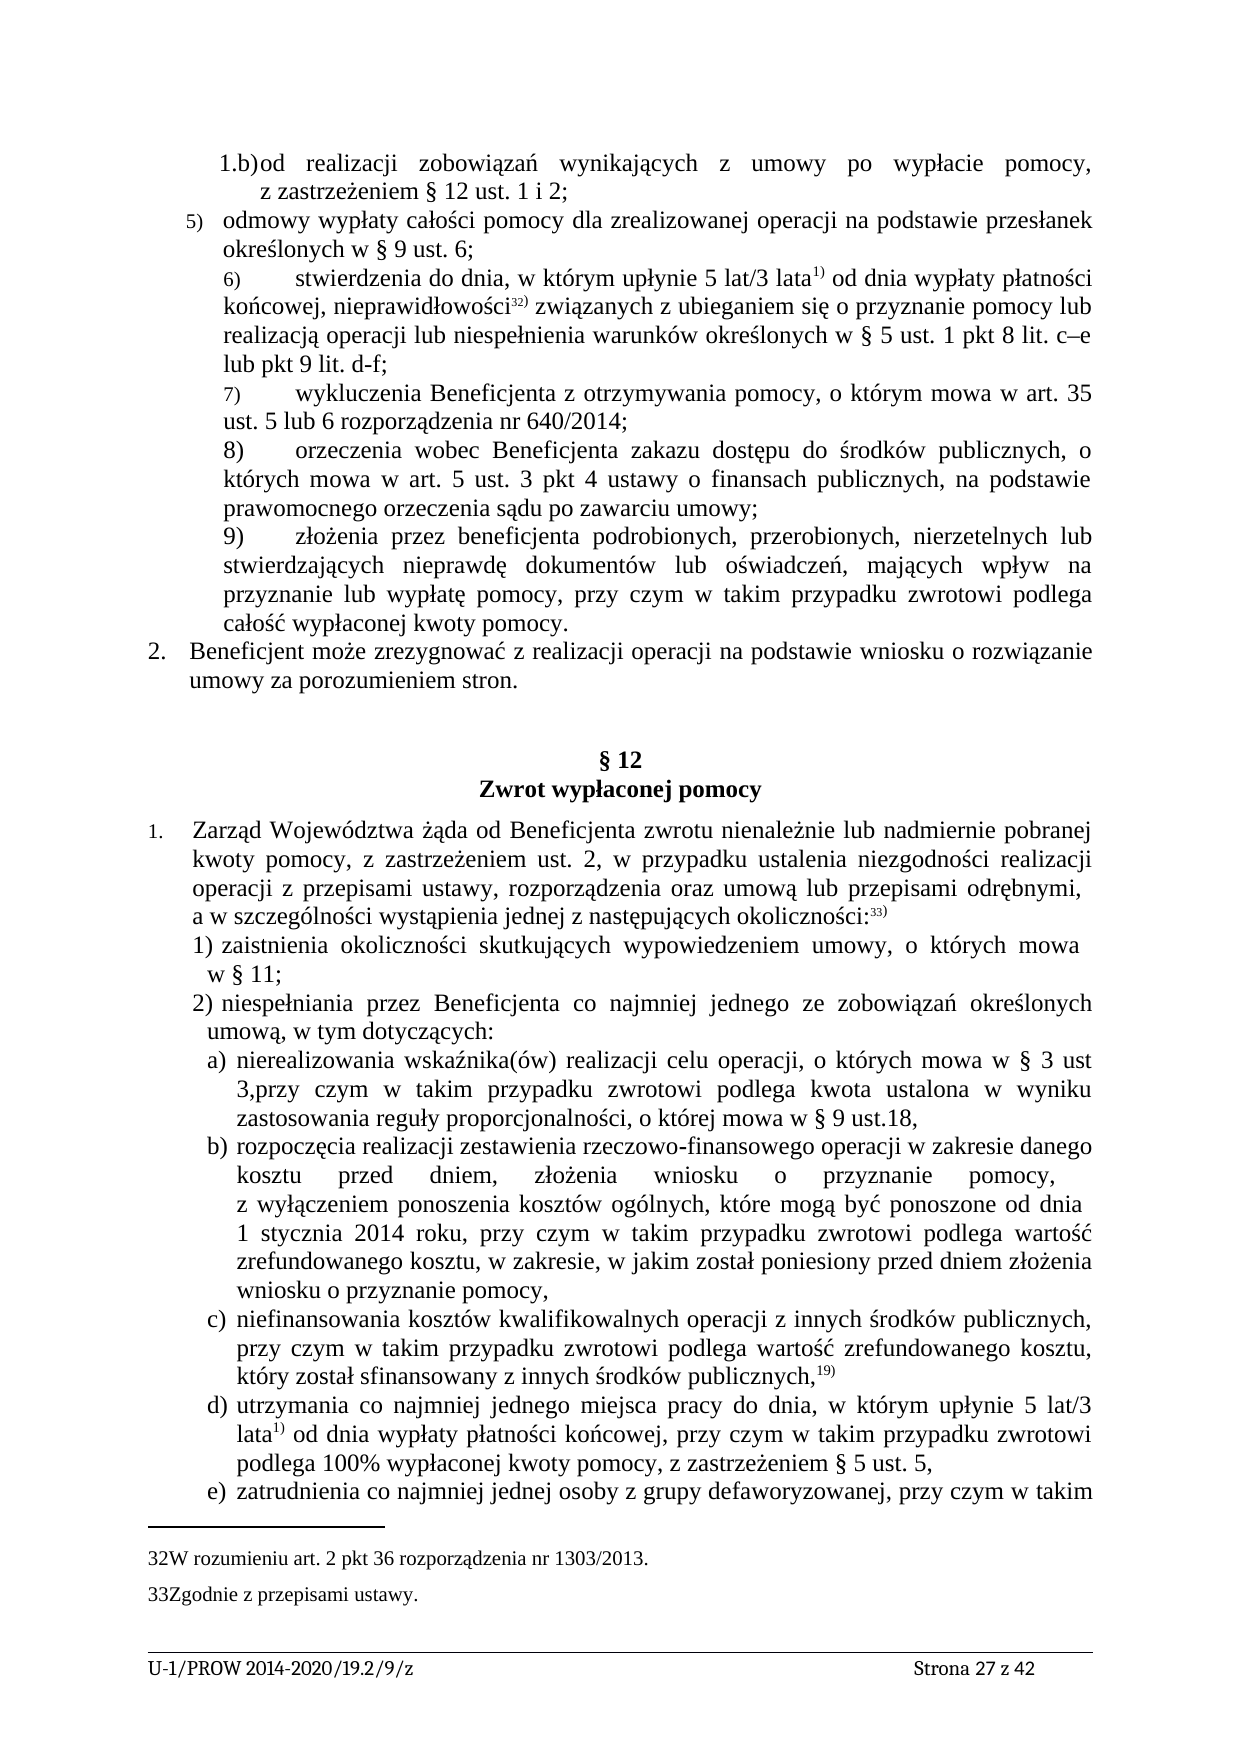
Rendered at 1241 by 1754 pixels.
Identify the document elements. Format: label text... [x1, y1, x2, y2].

list orzeczenia wobec Beneficjenta zakazu dostępu do środków publicznych, o których mowa w art. 5 ust. 3 pkt 4 ustawy o finansach publicznych, na podstawie prawomocnego orzeczenia sądu po zawarciu umowy; [223, 435, 1093, 521]
text § 12 [148, 745, 1093, 774]
list zaistnienia okoliczności skutkujących wypowiedzeniem umowy, o których mowa w § 11; [192, 930, 1093, 988]
list stwierdzenia do dnia, w którym upłynie 5 lat/3 lata1) od dnia wypłaty płatności końcowej, nieprawidłowości) związanych z ubieganiem się o przyznanie pomocy lub realizacją operacji lub niespełnienia warunków określonych w § 5 ust. 1 pkt 8 lit. c–e lub pkt 9 lit. d-f; [223, 263, 1093, 378]
list niespełniania przez Beneficjenta co najmniej jednego ze zobowiązań określonych umową, w tym dotyczących: [192, 988, 1093, 1045]
list od realizacji zobowiązań wynikających z umowy po wypłacie pomocy, z zastrzeżeniem § 12 ust. 1 i 2; [218, 148, 1093, 205]
list W rozumieniu art. 2 pkt 36 rozporządzenia nr 1303/2013. [148, 1546, 1093, 1570]
list złożenia przez beneficjenta podrobionych, przerobionych, nierzetelnych lub stwierdzających nieprawdę dokumentów lub oświadczeń, mających wpływ na przyznanie lub wypłatę pomocy, przy czym w takim przypadku zwrotowi podlega całość wypłaconej kwoty pomocy. [223, 521, 1093, 636]
list niefinansowania kosztów kwalifikowalnych operacji z innych środków publicznych, przy czym w takim przypadku zwrotowi podlega wartość zrefundowanego kosztu, który został sfinansowany z innych środków publicznych,19) [207, 1304, 1093, 1390]
list nierealizowania wskaźnika(ów) realizacji celu operacji, o których mowa w § 3 ust 3,przy czym w takim przypadku zwrotowi podlega kwota ustalona w wyniku zastosowania reguły proporcjonalności, o której mowa w § 9 ust.18, [207, 1045, 1093, 1131]
list wykluczenia Beneficjenta z otrzymywania pomocy, o którym mowa w art. 35 ust. 5 lub 6 rozporządzenia nr 640/2014; [223, 378, 1093, 435]
text Zwrot wypłaconej pomocy [148, 774, 1093, 803]
list Beneficjent może zrezygnować z realizacji operacji na podstawie wniosku o rozwiązanie umowy za porozumieniem stron. [148, 636, 1093, 694]
list rozpoczęcia realizacji zestawienia rzeczowo-finansowego operacji w zakresie danego kosztu przed dniem, złożenia wniosku o przyznanie pomocy, z wyłączeniem ponoszenia kosztów ogólnych, które mogą być ponoszone od dnia 1 stycznia 2014 roku, przy czym w takim przypadku zwrotowi podlega wartość zrefundowanego kosztu, w zakresie, w jakim został poniesiony przed dniem złożenia wniosku o przyznanie pomocy, [207, 1131, 1093, 1304]
list zatrudnienia co najmniej jednej osoby z grupy defaworyzowanej, przy czym w takim [207, 1476, 1093, 1505]
list Zgodnie z przepisami ustawy. [148, 1582, 1093, 1606]
list odmowy wypłaty całości pomocy dla zrealizowanej operacji na podstawie przesłanek określonych w § 9 ust. 6; [186, 205, 1093, 263]
list utrzymania co najmniej jednego miejsca pracy do dnia, w którym upłynie 5 lat/3 lata1) od dnia wypłaty płatności końcowej, przy czym w takim przypadku zwrotowi podlega 100% wypłaconej kwoty pomocy, z zastrzeżeniem § 5 ust. 5, [207, 1390, 1093, 1476]
list Zarząd Województwa żąda od Beneficjenta zwrotu nienależnie lub nadmiernie pobranej kwoty pomocy, z zastrzeżeniem ust. 2, w przypadku ustalenia niezgodności realizacji operacji z przepisami ustawy, rozporządzenia oraz umową lub przepisami odrębnymi, a w szczególności wystąpienia jednej z następujących okoliczności:) [148, 815, 1093, 930]
